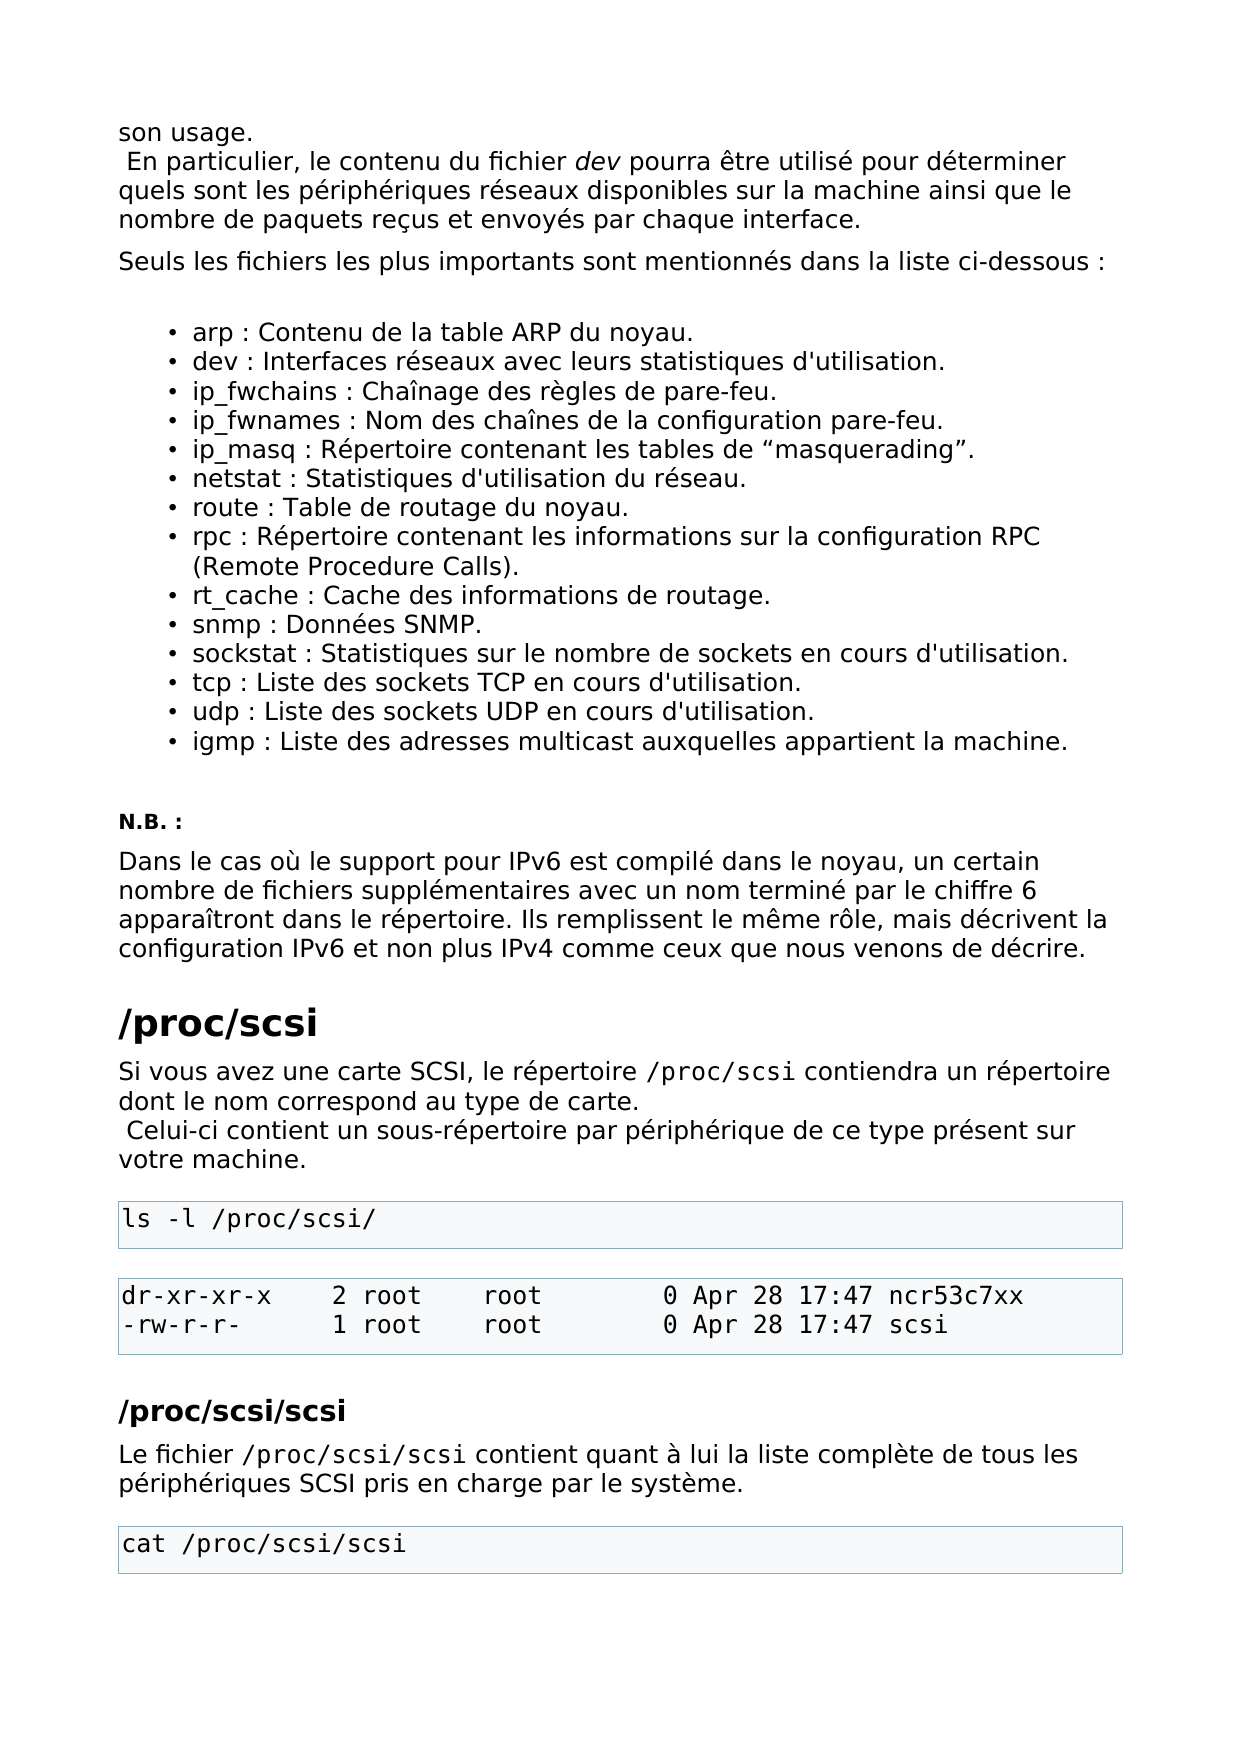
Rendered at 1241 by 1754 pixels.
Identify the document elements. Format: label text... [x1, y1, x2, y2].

list tcp : Liste des sockets TCP en cours d'utilisation. [177, 668, 1122, 698]
table_header ls -l /proc/scsi/ [119, 1202, 1122, 1248]
text Si vous avez une carte SCSI, le répertoire /proc/scsi contiendra un répertoire dont le nom correspond au type de carte. Celui-ci contient un sous-répertoire par périphérique de ce type présent sur votre machine. [118, 1057, 1122, 1174]
subtitle N.B. : [118, 810, 1122, 835]
list ip_fwnames : Nom des chaînes de la configuration pare-feu. [177, 406, 1122, 435]
list ip_fwchains : Chaînage des règles de pare-feu. [177, 377, 1122, 406]
table_header cat /proc/scsi/scsi [119, 1527, 1122, 1573]
list netstat : Statistiques d'utilisation du réseau. [177, 464, 1122, 493]
list arp : Contenu de la table ARP du noyau. [177, 318, 1122, 348]
text son usage. En particulier, le contenu du fichier dev pourra être utilisé pour déterminer quels sont les périphériques réseaux disponibles sur la machine ainsi que le nombre de paquets reçus et envoyés par chaque interface. [118, 118, 1122, 235]
subtitle /proc/scsi [118, 1001, 1122, 1045]
list igmp : Liste des adresses multicast auxquelles appartient la machine. [177, 727, 1122, 756]
text Dans le cas où le support pour IPv6 est compilé dans le noyau, un certain nombre de fichiers supplémentaires avec un nom terminé par le chiffre 6 apparaîtront dans le répertoire. Ils remplissent le même rôle, mais décrivent la configuration IPv6 et non plus IPv4 comme ceux que nous venons de décrire. [118, 847, 1122, 964]
list dev : Interfaces réseaux avec leurs statistiques d'utilisation. [177, 348, 1122, 377]
list snmp : Données SNMP. [177, 610, 1122, 639]
list rt_cache : Cache des informations de routage. [177, 581, 1122, 610]
table_header dr-xr-xr-x 2 root root 0 Apr 28 17:47 ncr53c7xx -rw-r-r- 1 root root 0 Apr 28 17:47 scsi [119, 1279, 1122, 1354]
list rpc : Répertoire contenant les informations sur la configuration RPC (Remote Procedure Calls). [177, 523, 1122, 581]
list udp : Liste des sockets UDP en cours d'utilisation. [177, 698, 1122, 727]
list route : Table de routage du noyau. [177, 493, 1122, 523]
list sockstat : Statistiques sur le nombre de sockets en cours d'utilisation. [177, 639, 1122, 668]
text Seuls les fichiers les plus importants sont mentionnés dans la liste ci-dessous : [118, 247, 1122, 276]
text Le fichier /proc/scsi/scsi contient quant à lui la liste complète de tous les périphériques SCSI pris en charge par le système. [118, 1440, 1122, 1499]
subtitle /proc/scsi/scsi [118, 1394, 1122, 1428]
list ip_masq : Répertoire contenant les tables de “masquerading”. [177, 435, 1122, 464]
